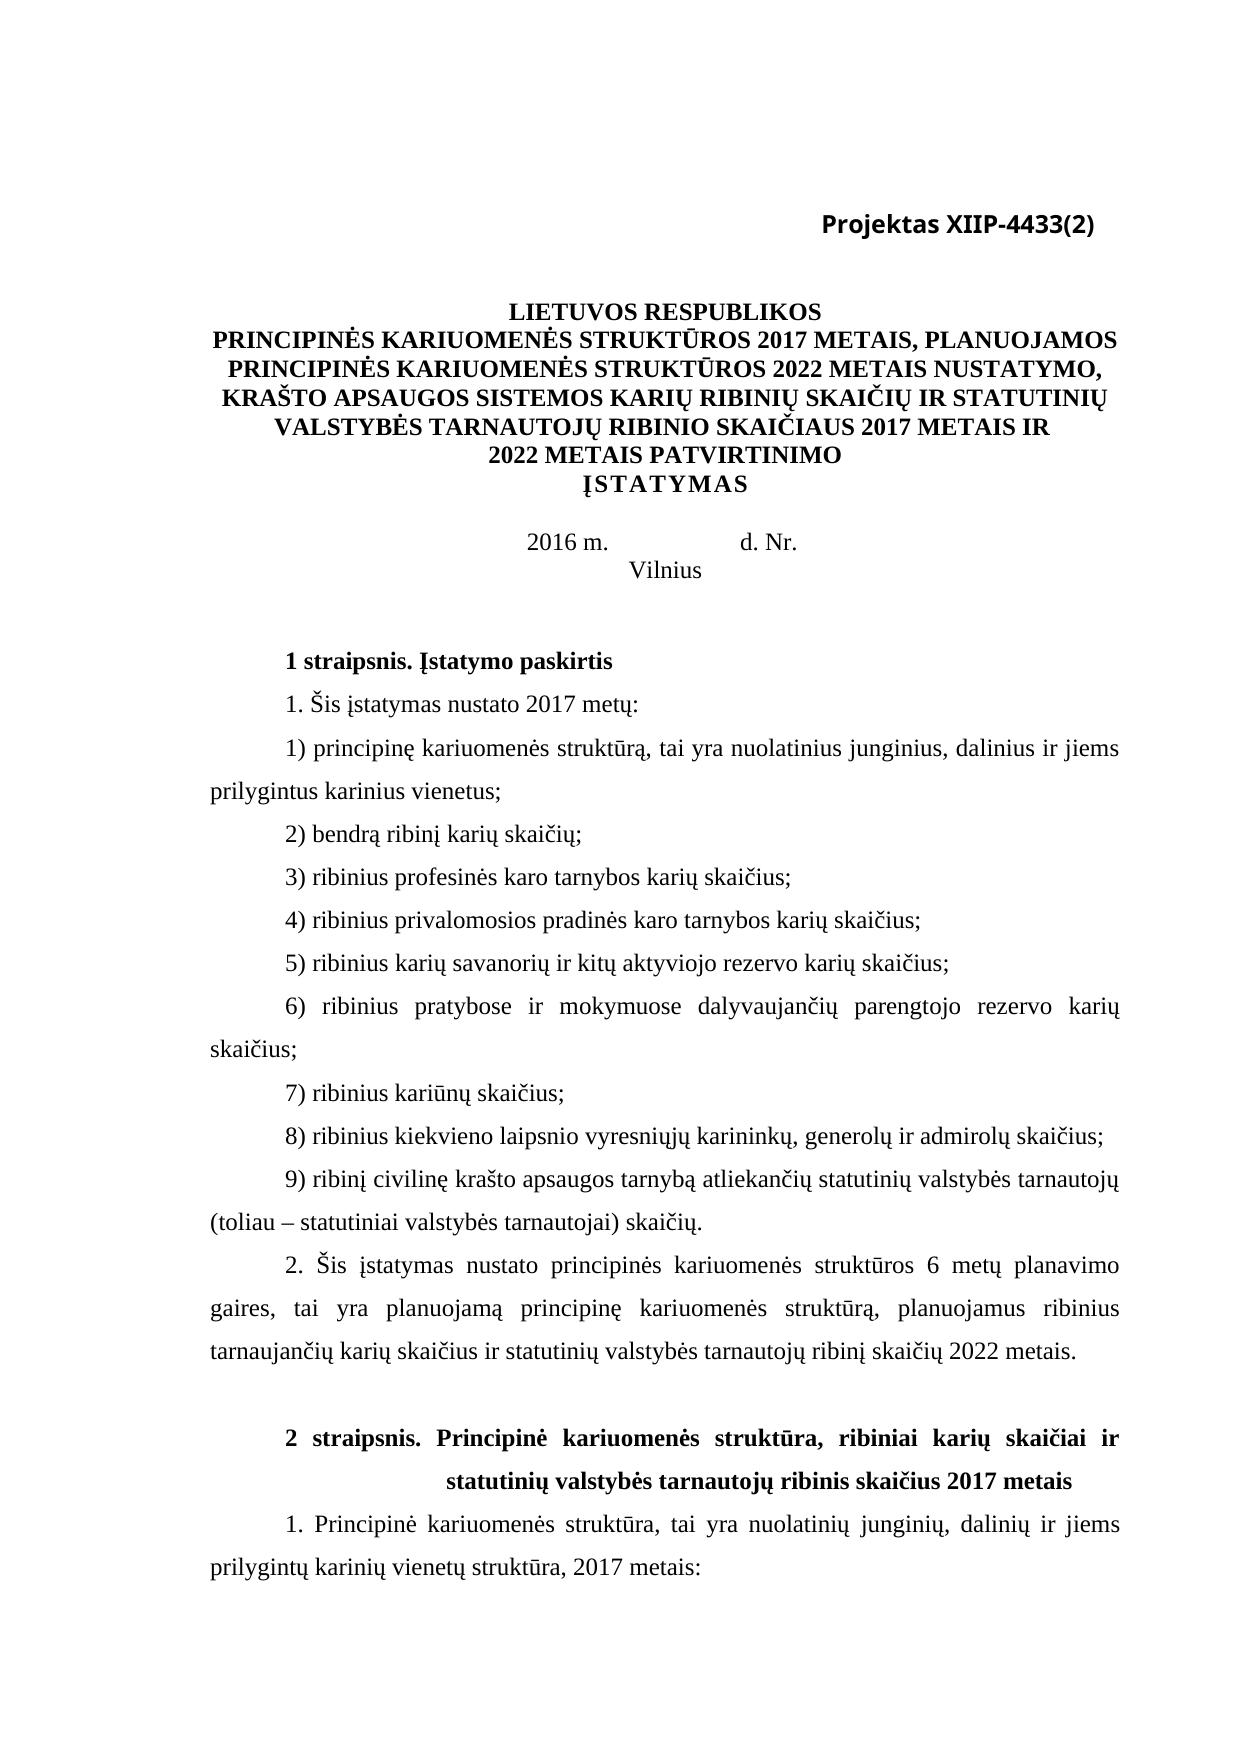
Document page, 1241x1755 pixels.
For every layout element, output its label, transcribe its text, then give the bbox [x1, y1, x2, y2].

text 2) bendrą ribinį karių skaičių; [210, 819, 1120, 848]
text Projektas XIIP-4433(2) [782, 207, 1108, 241]
text 8) ribinius kiekvieno laipsnio vyresniųjų karininkų, generolų ir admirolų skaičius; [210, 1121, 1120, 1149]
text 7) ribinius kariūnų skaičius; [210, 1078, 1120, 1106]
text 1 straipsnis. Įstatymo paskirtis [210, 646, 1120, 675]
text 3) ribinius profesinės karo tarnybos karių skaičius; [210, 862, 1120, 891]
text 1. Principinė kariuomenės struktūra, tai yra nuolatinių junginių, dalinių ir jiems prilygintų karinių vienetų struktūra, 2017 metais: [210, 1509, 1120, 1581]
text 1) principinę kariuomenės struktūrą, tai yra nuolatinius junginius, dalinius ir jiems prilygintus karinius vienetus; [210, 733, 1120, 804]
text 6) ribinius pratybose ir mokymuose dalyvaujančių parengtojo rezervo karių skaičius; [210, 991, 1120, 1063]
text ĮSTATYMAS [210, 469, 1120, 498]
text 9) ribinį civilinę krašto apsaugos tarnybą atliekančių statutinių valstybės tarnautojų (toliau – statutiniai valstybės tarnautojai) skaičių. [210, 1164, 1120, 1236]
text 2. Šis įstatymas nustato principinės kariuomenės struktūros 6 metų planavimo gaires, tai yra planuojamą principinę kariuomenės struktūrą, planuojamus ribinius tarnaujančių karių skaičius ir statutinių valstybės tarnautojų ribinį skaičių 2022 metais. [210, 1250, 1120, 1365]
text 2016 m. d. Nr. Vilnius [210, 527, 1120, 584]
text LIETUVOS RESPUBLIKOS [210, 297, 1120, 325]
text 1. Šis įstatymas nustato 2017 metų: [210, 689, 1120, 718]
text 4) ribinius privalomosios pradinės karo tarnybos karių skaičius; [210, 905, 1120, 934]
text PRINCIPINĖS KARIUOMENĖS STRUKTŪROS 2017 METAIS, PLANUOJAMOS PRINCIPINĖS KARIUOMENĖS STRUKTŪROS 2022 METAIS NUSTATYMO, KRAŠTO APSAUGOS SISTEMOS KARIŲ RIBINIŲ SKAIČIŲ IR STATUTINIŲ VALSTYBĖS TARNAUTOJŲ RIBINIO SKAIČIAUS 2017 METAIS IR 2022 METAIS PATVIRTINIMO [210, 325, 1120, 469]
text 5) ribinius karių savanorių ir kitų aktyviojo rezervo karių skaičius; [210, 948, 1120, 977]
text 2 straipsnis. Principinė kariuomenės struktūra, ribiniai karių skaičiai ir statutinių valstybės tarnautojų ribinis skaičius 2017 metais [285, 1423, 1120, 1494]
